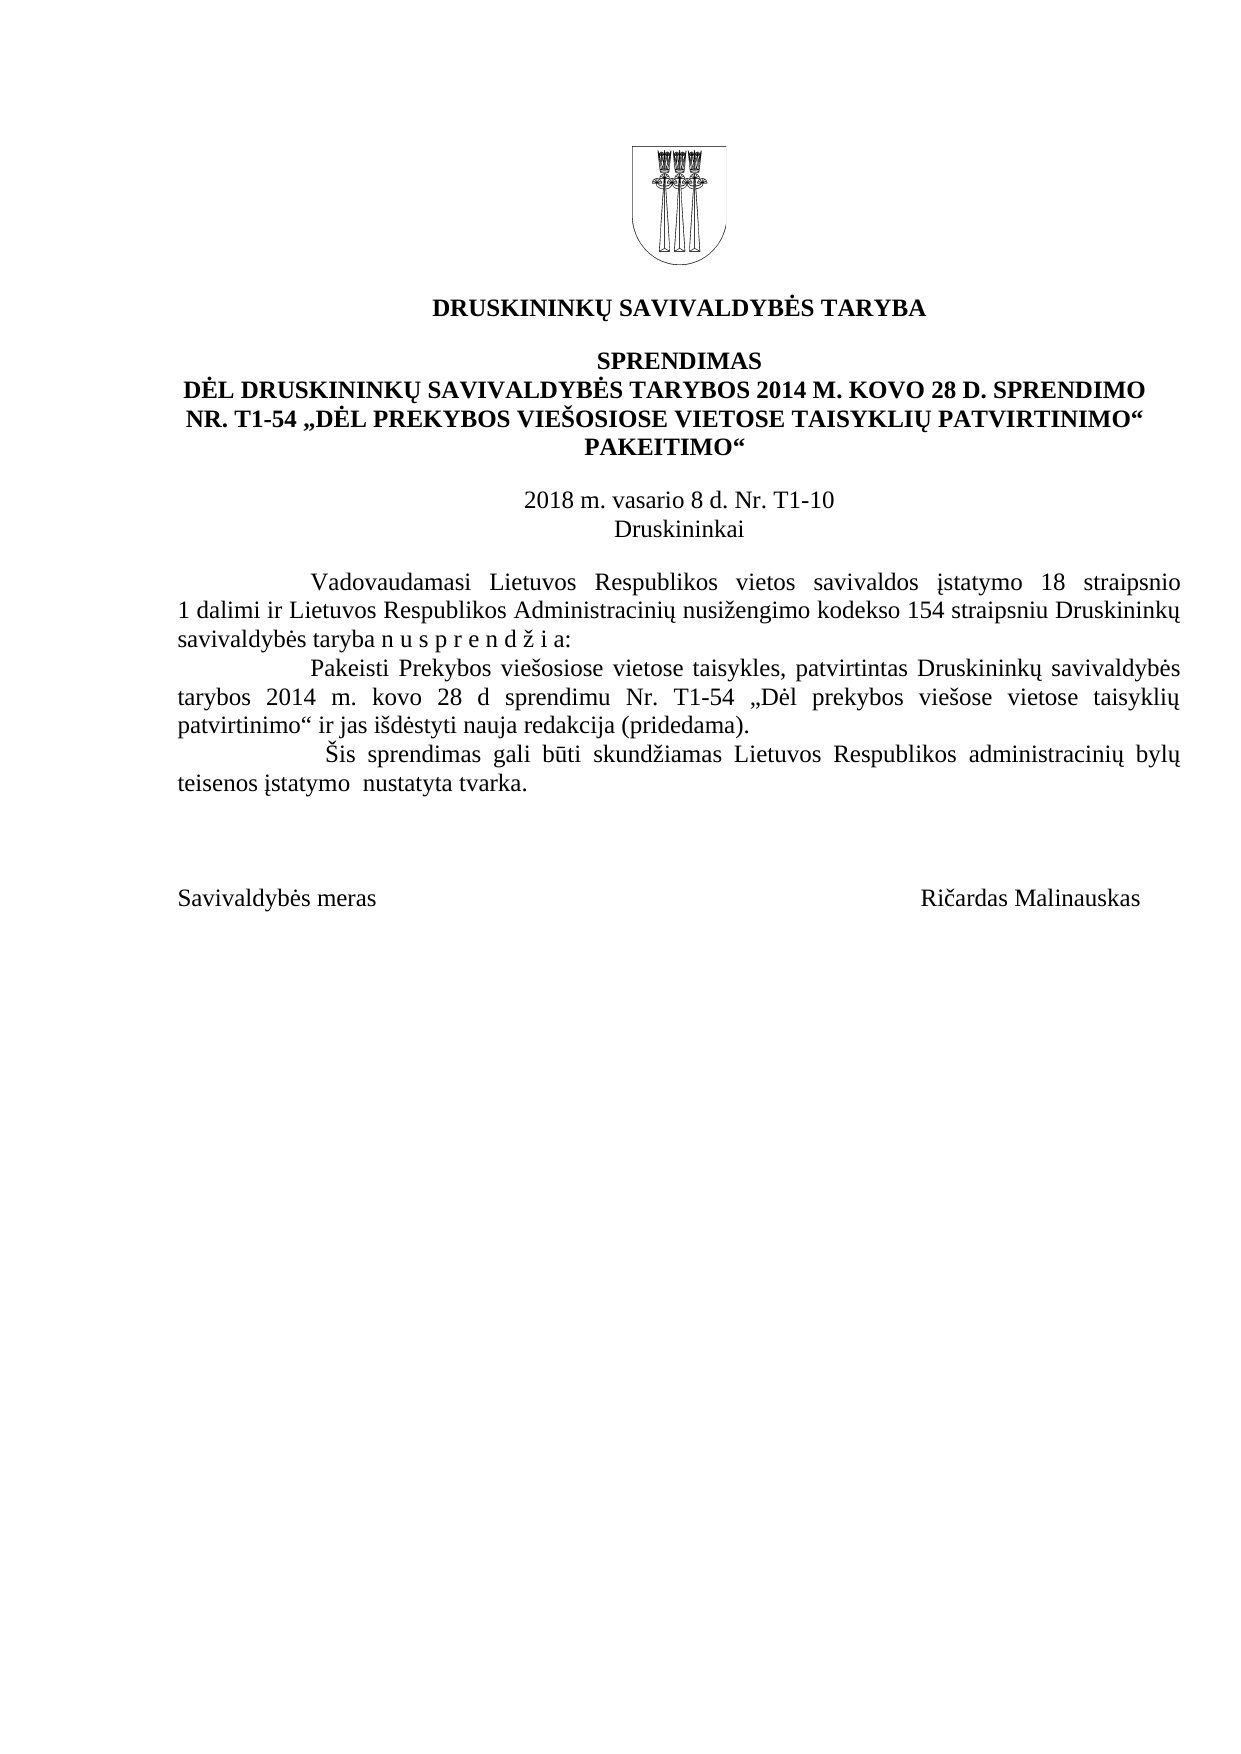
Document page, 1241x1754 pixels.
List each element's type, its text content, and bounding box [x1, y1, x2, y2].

text Vadovaudamasi Lietuvos Respublikos vietos savivaldos įstatymo 18 straipsnio 1 dalimi ir Lietuvos Respublikos Administracinių nusižengimo kodekso 154 straipsniu Druskininkų savivaldybės taryba n u s p r e n d ž i a: [177, 567, 1181, 653]
text Savivaldybės meras Ričardas Malinauskas [177, 883, 1181, 941]
text SPRENDIMAS [177, 346, 1181, 375]
text Druskininkai [177, 514, 1181, 543]
text DĖL DRUSKININKŲ SAVIVALDYBĖS TARYBOS 2014 M. KOVO 28 D. SPRENDIMO NR. T1-54 „DĖL PREKYBOS VIEŠOSIOSE VIETOSE TAISYKLIŲ PATVIRTINIMO“ PAKEITIMO“ [177, 375, 1152, 461]
text Šis sprendimas gali būti skundžiamas Lietuvos Respublikos administracinių bylų teisenos įstatymo nustatyta tvarka. [177, 739, 1181, 797]
text Pakeisti Prekybos viešosiose vietose taisykles, patvirtintas Druskininkų savivaldybės tarybos 2014 m. kovo 28 d sprendimu Nr. T1-54 „Dėl prekybos viešose vietose taisyklių patvirtinimo“ ir jas išdėstyti nauja redakcija (pridedama). [177, 653, 1181, 739]
text 2018 m. vasario 8 d. Nr. T1-10 [177, 485, 1181, 514]
text DRUSKININKŲ SAVIVALDYBĖS TARYBA [177, 293, 1181, 322]
